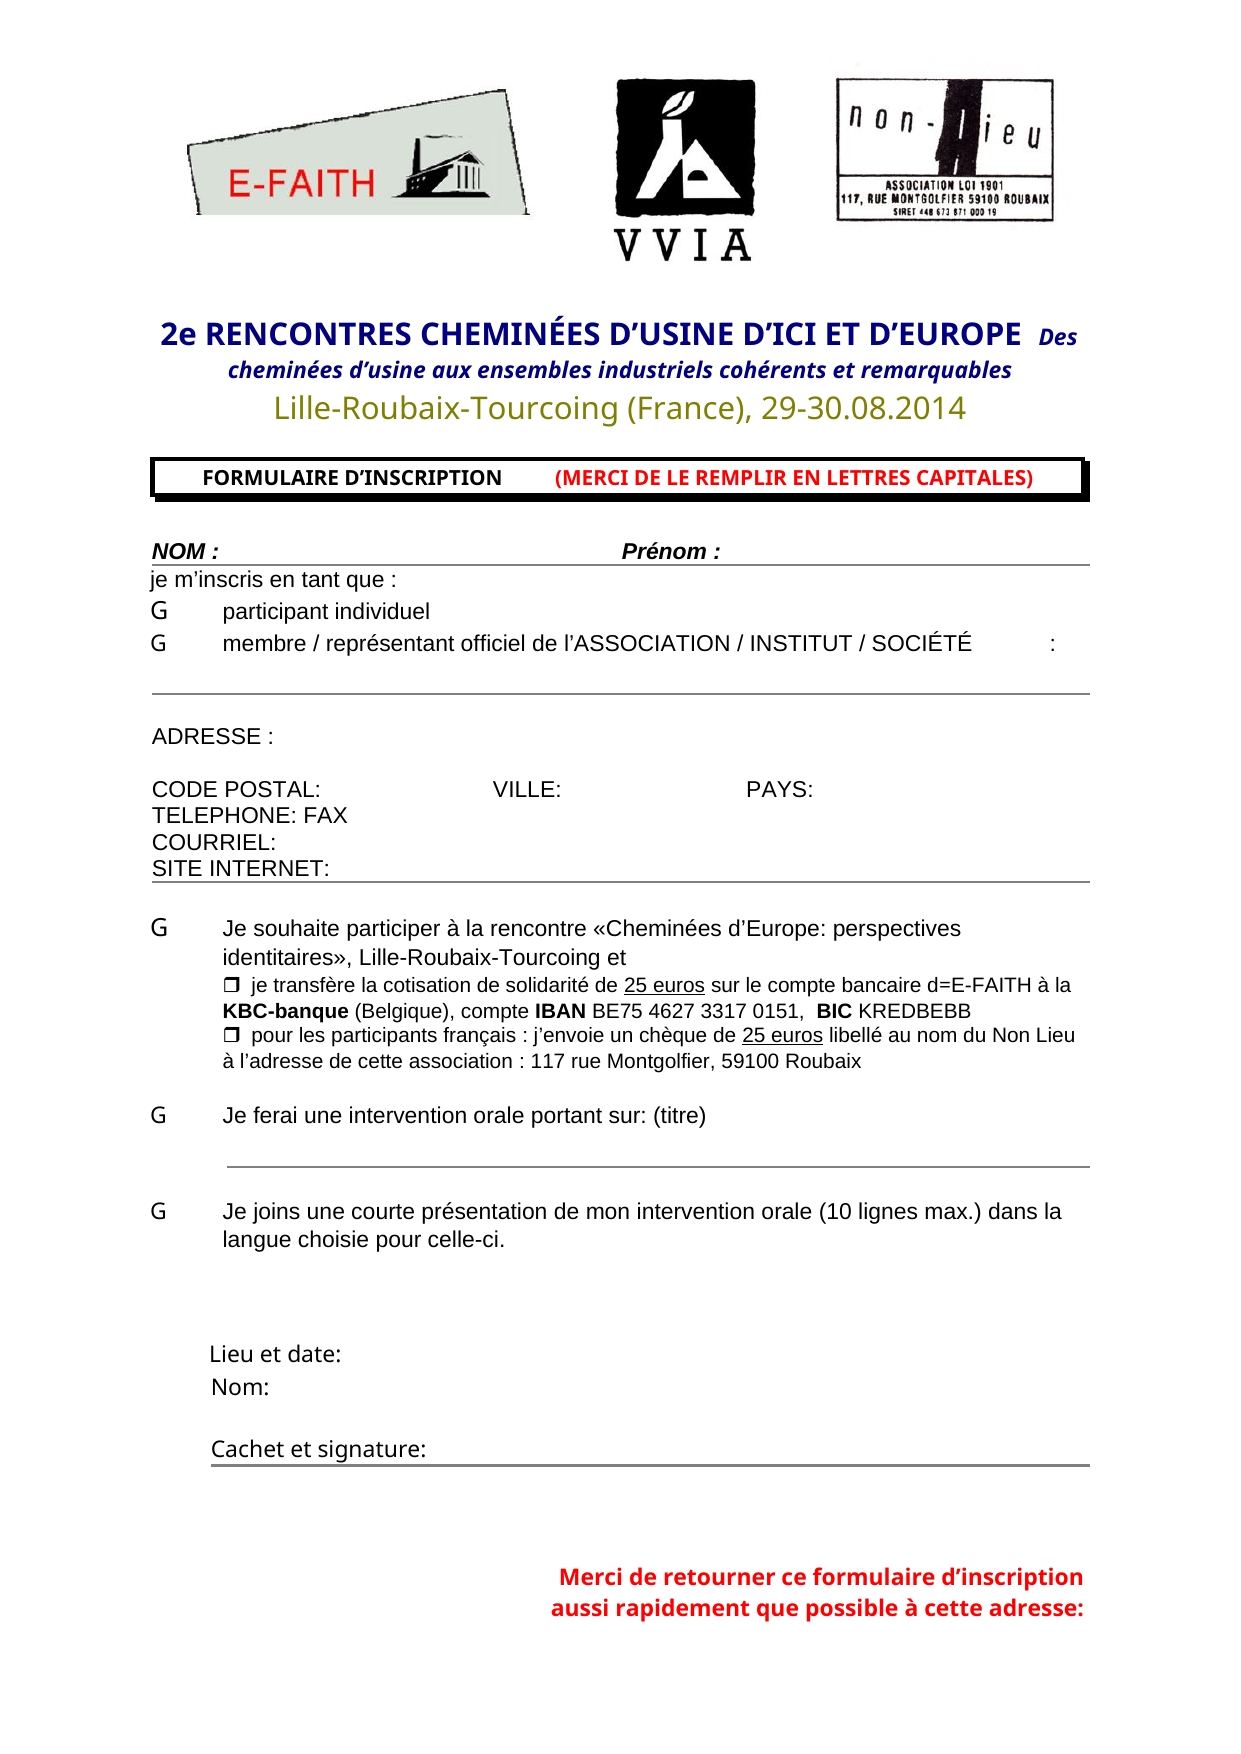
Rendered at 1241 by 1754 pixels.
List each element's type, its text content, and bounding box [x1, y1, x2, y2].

list participant individuel [150, 592, 1090, 626]
text ADRESSE : [152, 723, 1089, 750]
list Je joins une courte présentation de mon intervention orale (10 lignes max.) dans la langue choisie pour celle-ci. [150, 1195, 1090, 1252]
text 2e RENCONTRES CHEMINÉES D’USINE D’ICI ET D’EUROPE Des cheminées d’usine aux ensembles industriels cohérents et remarquables Lille-Roubaix-Tourcoing (France), 29-30.08.2014 [150, 312, 1090, 428]
list Je souhaite participer à la rencontre «Cheminées d’Europe: perspectives identitaires», Lille-Roubaix-Tourcoing et je transfère la cotisation de solidarité de 25 euros sur le compte bancaire d=E-FAITH à la KBC-banque (Belgique), compte IBAN BE75 4627 3317 0151, BIC KREDBEBB pour les participants français : j’envoie un chèque de 25 euros libellé au nom du Non Lieu à l’adresse de cette association : 117 rue Montgolfier, 59100 Roubaix [150, 910, 1090, 1073]
text NOM : Prénom : [152, 538, 1089, 564]
text Cachet et signature: [211, 1432, 1089, 1464]
text CODE POSTAL: VILLE: PAYS: [152, 774, 1089, 801]
text je m’inscris en tant que : [150, 566, 1090, 592]
text FORMULAIRE D’INSCRIPTION (MERCI DE LE REMPLIR EN LETTRES CAPITALES) [155, 461, 1081, 493]
text Nom: [211, 1371, 1089, 1402]
list membre / représentant officiel de l’ASSOCIATION / INSTITUT / SOCIÉTÉ : [150, 626, 1090, 658]
text Lieu et date: [209, 1338, 1090, 1369]
text aussi rapidement que possible à cette adresse: [209, 1592, 1090, 1623]
text Merci de retourner ce formulaire d’inscription [209, 1560, 1090, 1592]
picture [150, 58, 1090, 278]
text COURRIEL: [152, 827, 1089, 853]
text TELEPHONE: FAX [152, 801, 1089, 827]
list Je ferai une intervention orale portant sur: (titre) [150, 1099, 1090, 1131]
text SITE INTERNET: [152, 853, 1089, 881]
